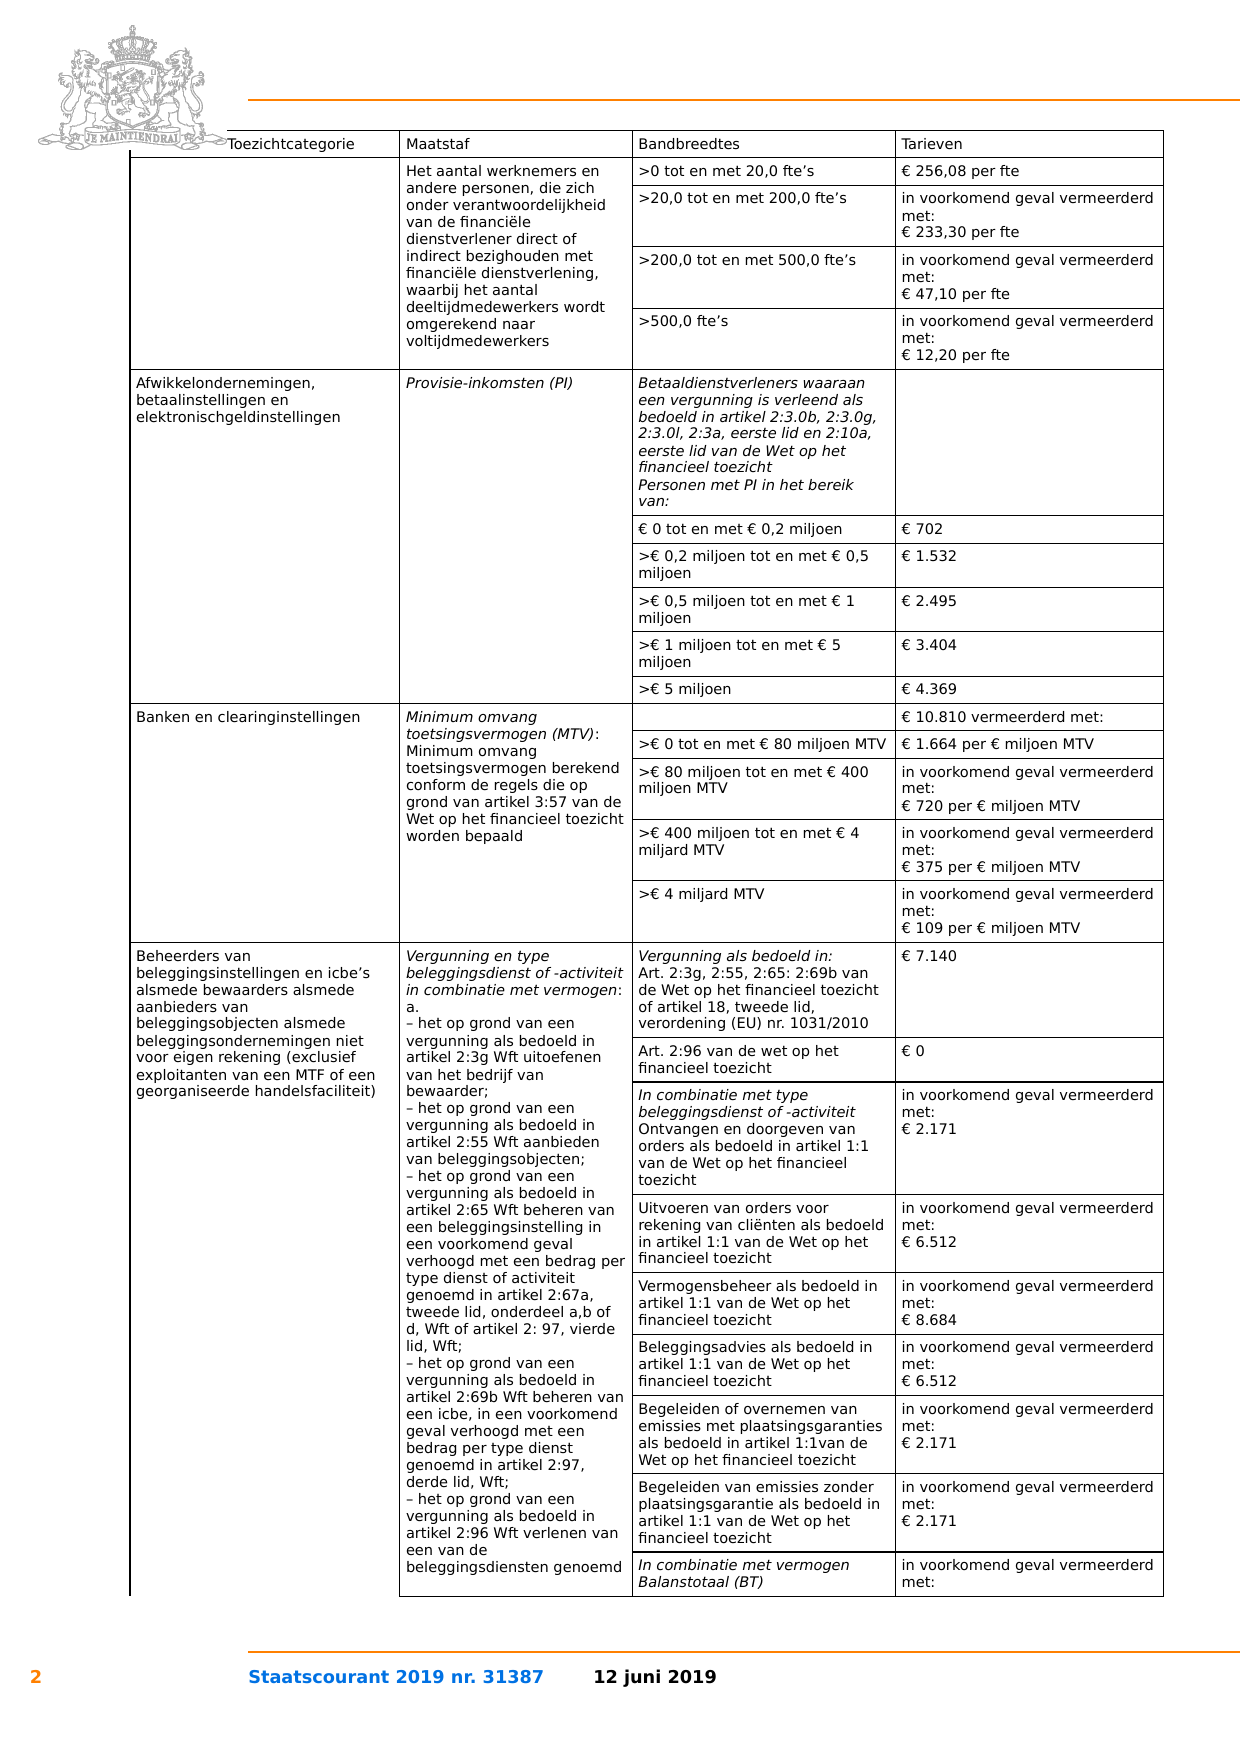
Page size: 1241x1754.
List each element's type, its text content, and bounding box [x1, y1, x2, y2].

table_cell Het aantal werknemers en andere personen, die zich onder verantwoordelijkheid van de financiële dienstverlener direct of indirect bezighouden met financiële dienstverlening, waarbij het aantal deeltijdmedewerkers wordt omgerekend naar voltijdmedewerkers [400, 158, 632, 369]
table_cell € 3.404 [896, 632, 1163, 676]
table_cell in voorkomend geval vermeerderd met: € 8.684 [896, 1273, 1163, 1333]
table_cell In combinatie met type beleggingsdienst of -activiteit Ontvangen en doorgeven van orders als bedoeld in artikel 1:1 van de Wet op het financieel toezicht [633, 1083, 895, 1194]
table_cell [131, 1334, 399, 1395]
table_cell € 7.140 [896, 943, 1163, 1037]
table_cell € 10.810 vermeerderd met: [896, 704, 1163, 730]
table_header Maatstaf [400, 131, 632, 157]
table_cell >€ 0,5 miljoen tot en met € 1 miljoen [633, 588, 895, 631]
table_cell € 256,08 per fte [896, 158, 1163, 185]
table_cell >500,0 fte’s [633, 309, 895, 369]
table_cell in voorkomend geval vermeerderd met: [896, 1553, 1163, 1596]
table_cell Banken en clearinginstellingen [131, 704, 399, 942]
table_cell in voorkomend geval vermeerderd met: € 2.171 [896, 1474, 1163, 1551]
table_cell in voorkomend geval vermeerderd met: € 6.512 [896, 1335, 1163, 1395]
table_cell € 4.369 [896, 677, 1163, 703]
table_cell Provisie-inkomsten (PI) [400, 370, 632, 703]
table_cell in voorkomend geval vermeerderd met: € 2.171 [896, 1396, 1163, 1473]
table_cell € 0 [896, 1038, 1163, 1081]
table_cell [131, 1272, 399, 1333]
table_cell >€ 80 miljoen tot en met € 400 miljoen MTV [633, 759, 895, 819]
table_cell in voorkomend geval vermeerderd met: € 6.512 [896, 1195, 1163, 1272]
table_cell Minimum omvang toetsingsvermogen (MTV): Minimum omvang toetsingsvermogen berekend conform de regels die op grond van artikel 3:57 van de Wet op het financieel toezicht worden bepaald [400, 704, 632, 942]
table_cell Afwikkelondernemingen, betaalinstellingen en elektronischgeldinstellingen [131, 370, 399, 703]
table_cell in voorkomend geval vermeerderd met: € 2.171 [896, 1083, 1163, 1194]
table_cell in voorkomend geval vermeerderd met: € 47,10 per fte [896, 247, 1163, 307]
table_cell [131, 1473, 399, 1551]
table_cell in voorkomend geval vermeerderd met: € 375 per € miljoen MTV [896, 820, 1163, 880]
table_cell € 0 tot en met € 0,2 miljoen [633, 516, 895, 542]
table_cell Beleggingsadvies als bedoeld in artikel 1:1 van de Wet op het financieel toezicht [633, 1335, 895, 1395]
table_cell in voorkomend geval vermeerderd met: € 720 per € miljoen MTV [896, 759, 1163, 819]
table_cell Vergunning en type beleggingsdienst of -activiteit in combinatie met vermogen: a. – het op grond van een vergunning als bedoeld in artikel 2:3g Wft uitoefenen van het bedrijf van bewaarder; – het op grond van een vergunning als bedoeld in artikel 2:55 Wft aanbieden van beleggingsobjecten; – het op grond van een vergunning als bedoeld in artikel 2:65 Wft beheren van een beleggingsinstelling in een voorkomend geval verhoogd met een bedrag per type dienst of activiteit genoemd in artikel 2:67a, tweede lid, onderdeel a,b of d, Wft of artikel 2: 97, vierde lid, Wft; – het op grond van een vergunning als bedoeld in artikel 2:69b Wft beheren van een icbe, in een voorkomend geval verhoogd met een bedrag per type dienst genoemd in artikel 2:97, derde lid, Wft; – het op grond van een vergunning als bedoeld in artikel 2:96 Wft verlenen van een van de beleggingsdiensten genoemd [400, 943, 632, 1596]
table_cell >€ 400 miljoen tot en met € 4 miljard MTV [633, 820, 895, 880]
table_cell In combinatie met vermogen Balanstotaal (BT) [633, 1553, 895, 1596]
table_cell Beheerders van beleggingsinstellingen en icbe’s alsmede bewaarders alsmede aanbieders van beleggingsobjecten alsmede beleggingsondernemingen niet voor eigen rekening (exclusief exploitanten van een MTF of een georganiseerde handelsfaciliteit) [131, 943, 399, 1194]
picture [38, 25, 227, 150]
table_cell >200,0 tot en met 500,0 fte’s [633, 247, 895, 307]
table_cell Art. 2:96 van de wet op het financieel toezicht [633, 1038, 895, 1081]
table_cell >€ 1 miljoen tot en met € 5 miljoen [633, 632, 895, 676]
table_cell Vermogensbeheer als bedoeld in artikel 1:1 van de Wet op het financieel toezicht [633, 1273, 895, 1333]
table_cell >€ 0 tot en met € 80 miljoen MTV [633, 731, 895, 758]
table_cell >€ 0,2 miljoen tot en met € 0,5 miljoen [633, 544, 895, 587]
table_header Toezichtcategorie [131, 131, 399, 157]
table_cell € 1.664 per € miljoen MTV [896, 731, 1163, 758]
table_cell >€ 4 miljard MTV [633, 881, 895, 942]
table_cell € 702 [896, 516, 1163, 542]
table_cell [131, 158, 399, 369]
table_cell in voorkomend geval vermeerderd met: € 12,20 per fte [896, 309, 1163, 369]
table_header Bandbreedtes [633, 131, 895, 157]
table_cell € 1.532 [896, 544, 1163, 587]
table_cell [131, 1551, 399, 1596]
table_cell Begeleiden of overnemen van emissies met plaatsingsgaranties als bedoeld in artikel 1:1van de Wet op het financieel toezicht [633, 1396, 895, 1473]
table_cell Begeleiden van emissies zonder plaatsingsgarantie als bedoeld in artikel 1:1 van de Wet op het financieel toezicht [633, 1474, 895, 1551]
table_cell >€ 5 miljoen [633, 677, 895, 703]
table_header Tarieven [896, 131, 1163, 157]
table_cell Vergunning als bedoeld in: Art. 2:3g, 2:55, 2:65: 2:69b van de Wet op het financieel toezicht of artikel 18, tweede lid, verordening (EU) nr. 1031/2010 [633, 943, 895, 1037]
table_cell in voorkomend geval vermeerderd met: € 109 per € miljoen MTV [896, 881, 1163, 942]
table_cell [131, 1395, 399, 1473]
table_cell in voorkomend geval vermeerderd met: € 233,30 per fte [896, 186, 1163, 246]
table_cell >0 tot en met 20,0 fte’s [633, 158, 895, 185]
table_cell [896, 370, 1163, 515]
table_cell [633, 704, 895, 730]
table_cell € 2.495 [896, 588, 1163, 631]
table_cell [131, 1194, 399, 1272]
table_cell >20,0 tot en met 200,0 fte’s [633, 186, 895, 246]
table_cell Betaaldienstverleners waaraan een vergunning is verleend als bedoeld in artikel 2:3.0b, 2:3.0g, 2:3.0l, 2:3a, eerste lid en 2:10a, eerste lid van de Wet op het financieel toezicht Personen met PI in het bereik van: [633, 370, 895, 515]
table_cell Uitvoeren van orders voor rekening van cliënten als bedoeld in artikel 1:1 van de Wet op het financieel toezicht [633, 1195, 895, 1272]
